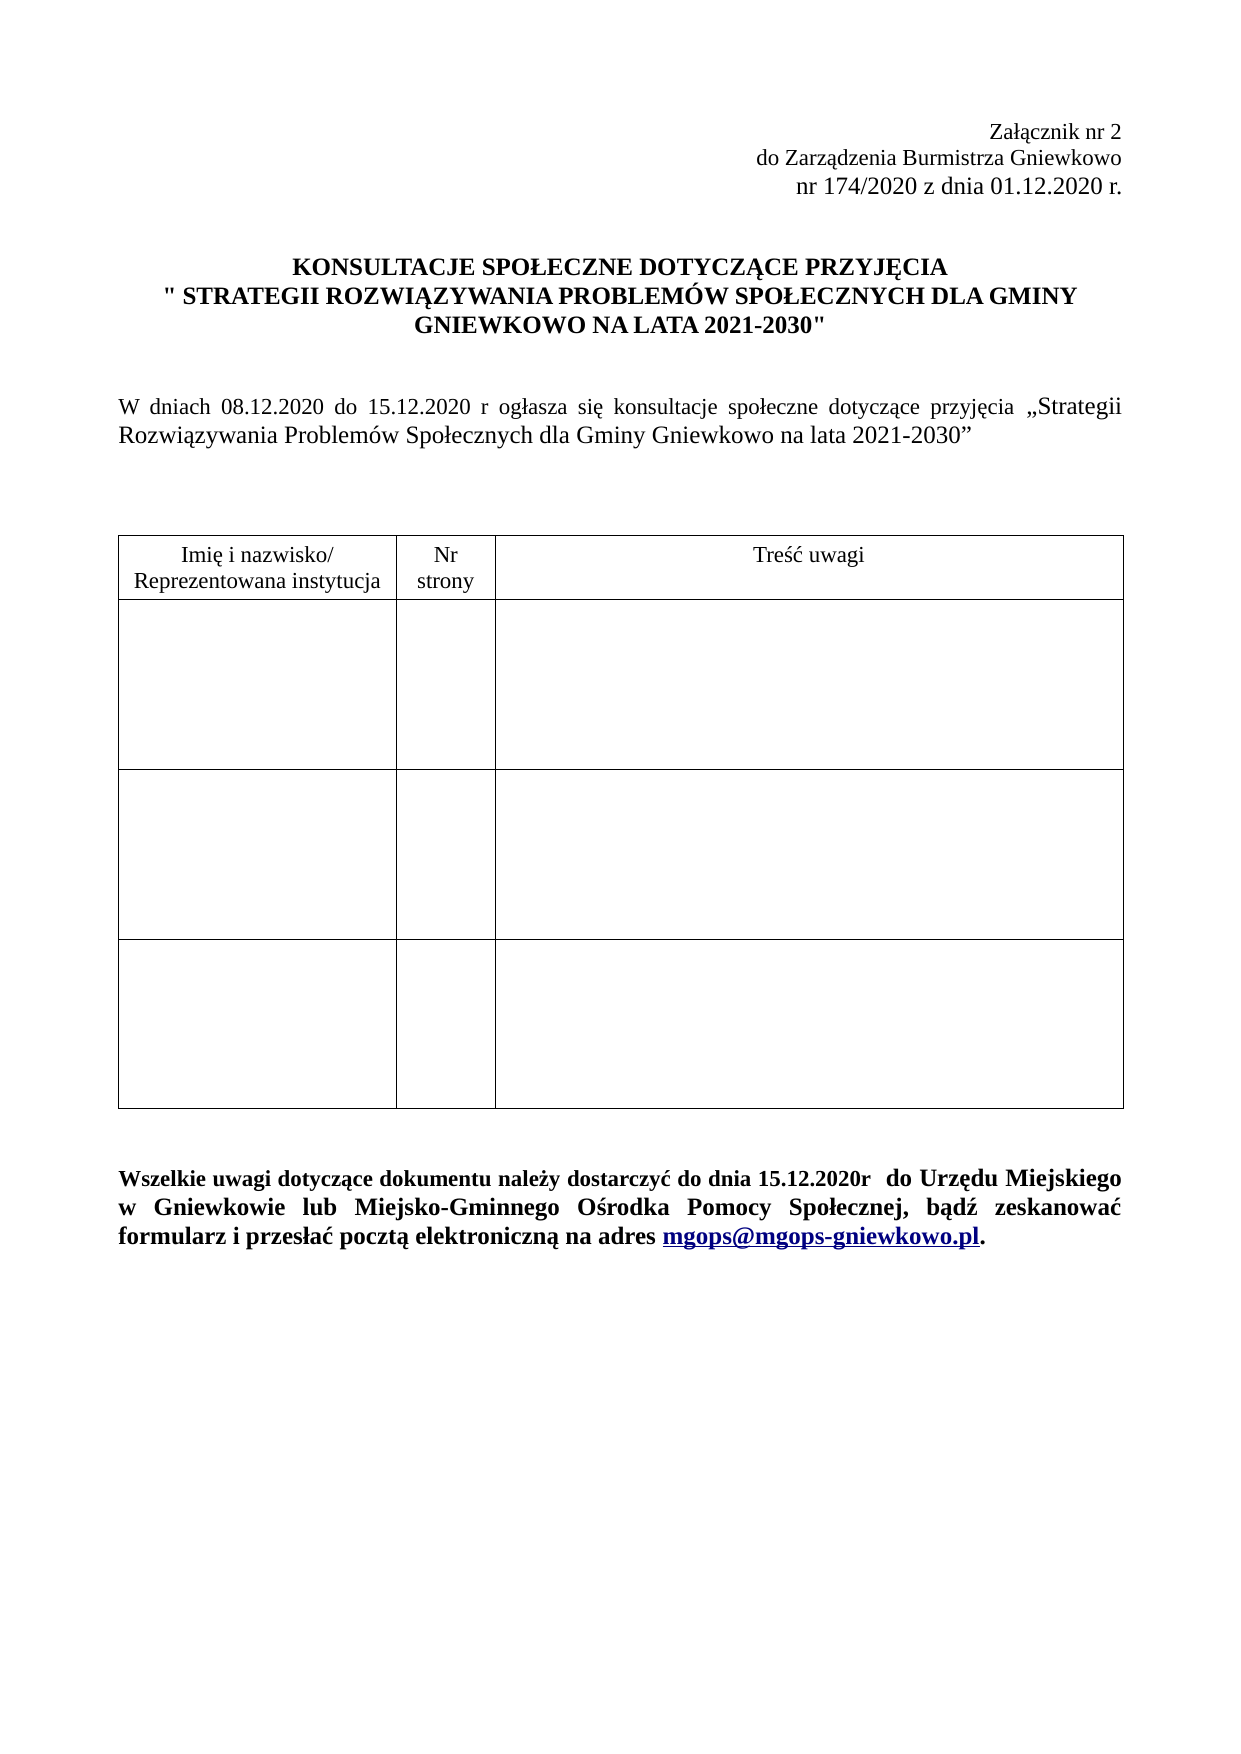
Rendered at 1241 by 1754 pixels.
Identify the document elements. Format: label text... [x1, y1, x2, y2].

text " STRATEGII ROZWIĄZYWANIA PROBLEMÓW SPOŁECZNYCH DLA GMINY GNIEWKOWO NA LATA 2021-2030" [118, 281, 1122, 338]
text Wszelkie uwagi dotyczące dokumentu należy dostarczyć do dnia 15.12.2020r do Urzędu Miejskiego w Gniewkowie lub Miejsko-Gminnego Ośrodka Pomocy Społecznej, bądź zeskanować formularz i przesłać pocztą elektroniczną na adres mgops@mgops-gniewkowo.pl. [118, 1163, 1122, 1250]
table_cell [397, 770, 495, 939]
table_cell [496, 770, 1123, 939]
text Załącznik nr 2 [118, 118, 1122, 144]
table_cell [397, 940, 495, 1108]
table_cell [397, 600, 495, 769]
table_cell [119, 940, 396, 1108]
table_header Nr strony [397, 536, 495, 599]
table_cell [496, 600, 1123, 769]
text do Zarządzenia Burmistrza Gniewkowo [118, 144, 1122, 171]
table_header Treść uwagi [496, 536, 1123, 599]
text nr 174/2020 z dnia 01.12.2020 r. [118, 171, 1122, 199]
text W dniach 08.12.2020 do 15.12.2020 r ogłasza się konsultacje społeczne dotyczące przyjęcia „Strategii Rozwiązywania Problemów Społecznych dla Gminy Gniewkowo na lata 2021-2030” [118, 391, 1122, 449]
table_cell [119, 770, 396, 939]
table_header Imię i nazwisko/ Reprezentowana instytucja [119, 536, 396, 599]
table_cell [496, 940, 1123, 1108]
table_cell [119, 600, 396, 769]
text KONSULTACJE SPOŁECZNE DOTYCZĄCE PRZYJĘCIA [118, 252, 1122, 281]
